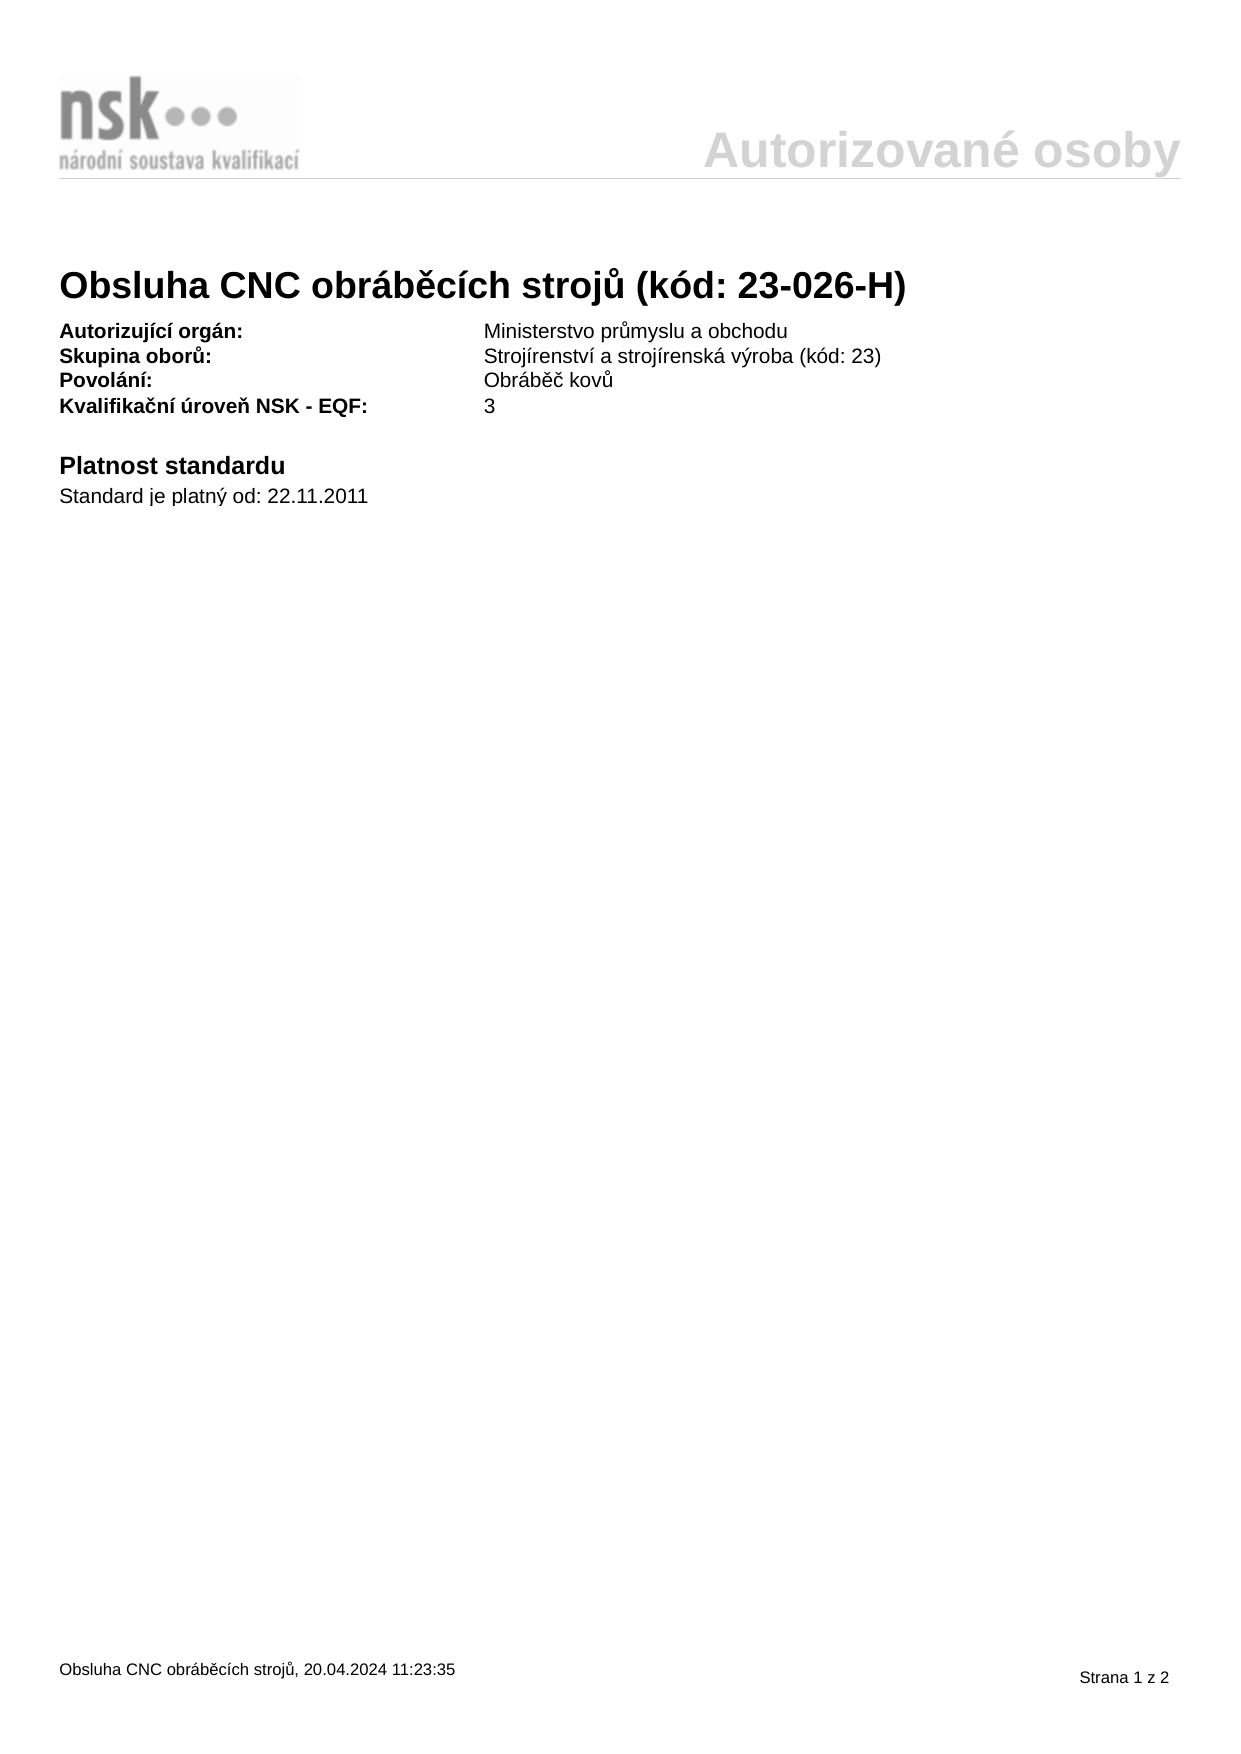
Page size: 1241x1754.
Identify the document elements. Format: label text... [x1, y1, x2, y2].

table_cell Autorizující orgán: [59, 319, 483, 343]
table_cell 3 [484, 394, 1181, 417]
table_cell [626, 418, 862, 447]
table_cell [620, 418, 626, 447]
table_cell [59, 806, 483, 1106]
table_cell [1169, 196, 1181, 224]
table_cell [1169, 418, 1181, 447]
table_cell [620, 1384, 626, 1659]
table_cell [59, 307, 483, 319]
picture [58, 59, 621, 172]
table_cell [59, 172, 483, 178]
table_cell [484, 196, 620, 224]
table_cell [626, 196, 862, 224]
table_cell [1169, 506, 1181, 806]
table_cell Povolání: [59, 368, 483, 392]
table_cell [620, 806, 626, 1106]
table_cell Standard je platný od: 22.11.2011 [59, 484, 1181, 506]
table_cell [626, 307, 862, 319]
table_cell [862, 196, 1169, 224]
table_cell Kvalifikační úroveň NSK - EQF: [59, 394, 483, 417]
table_cell [484, 172, 620, 178]
table_cell [626, 806, 862, 1106]
table_cell [626, 506, 862, 806]
table_cell [59, 418, 483, 447]
table_cell Obráběč kovů [484, 368, 1181, 393]
table_cell [1169, 1660, 1181, 1696]
table_cell [862, 1106, 1169, 1383]
table_cell [1169, 1384, 1181, 1659]
table_header Autorizované osoby [626, 59, 1181, 178]
table_cell [484, 806, 620, 1106]
table_cell Strojírenství a strojírenská výroba (kód: 23) [484, 344, 1181, 368]
table_cell [59, 179, 1181, 196]
table_cell [620, 307, 626, 319]
table_cell [59, 506, 483, 806]
table_cell [862, 506, 1169, 806]
table_cell [59, 1384, 483, 1659]
table_cell [484, 307, 620, 319]
table_cell [59, 196, 483, 224]
table_cell [862, 1384, 1169, 1659]
table_cell [862, 307, 1169, 319]
table_cell [862, 418, 1169, 447]
table_cell Obsluha CNC obráběcích strojů (kód: 23-026-H) [59, 224, 1181, 307]
table_cell [484, 1106, 620, 1383]
table_cell [862, 806, 1169, 1106]
table_cell [484, 506, 620, 806]
table_header [621, 59, 626, 172]
table_cell [1169, 307, 1181, 319]
table_cell [484, 418, 620, 447]
table_cell [620, 1106, 626, 1383]
table_cell [626, 1106, 862, 1383]
table_cell [620, 196, 626, 224]
table_cell Skupina oborů: [59, 344, 483, 368]
table_cell [484, 1384, 620, 1659]
table_cell [59, 1106, 483, 1383]
table_cell [1169, 1106, 1181, 1383]
table_cell Platnost standardu [59, 448, 1181, 483]
table_cell Ministerstvo průmyslu a obchodu [484, 319, 1181, 344]
table_cell Obsluha CNC obráběcích strojů, 20.04.2024 11:23:35 [59, 1660, 862, 1696]
table_cell Strana 1 z 2 [862, 1660, 1169, 1696]
table_cell [620, 506, 626, 806]
table_cell [1169, 806, 1181, 1106]
table_cell [626, 1384, 862, 1659]
